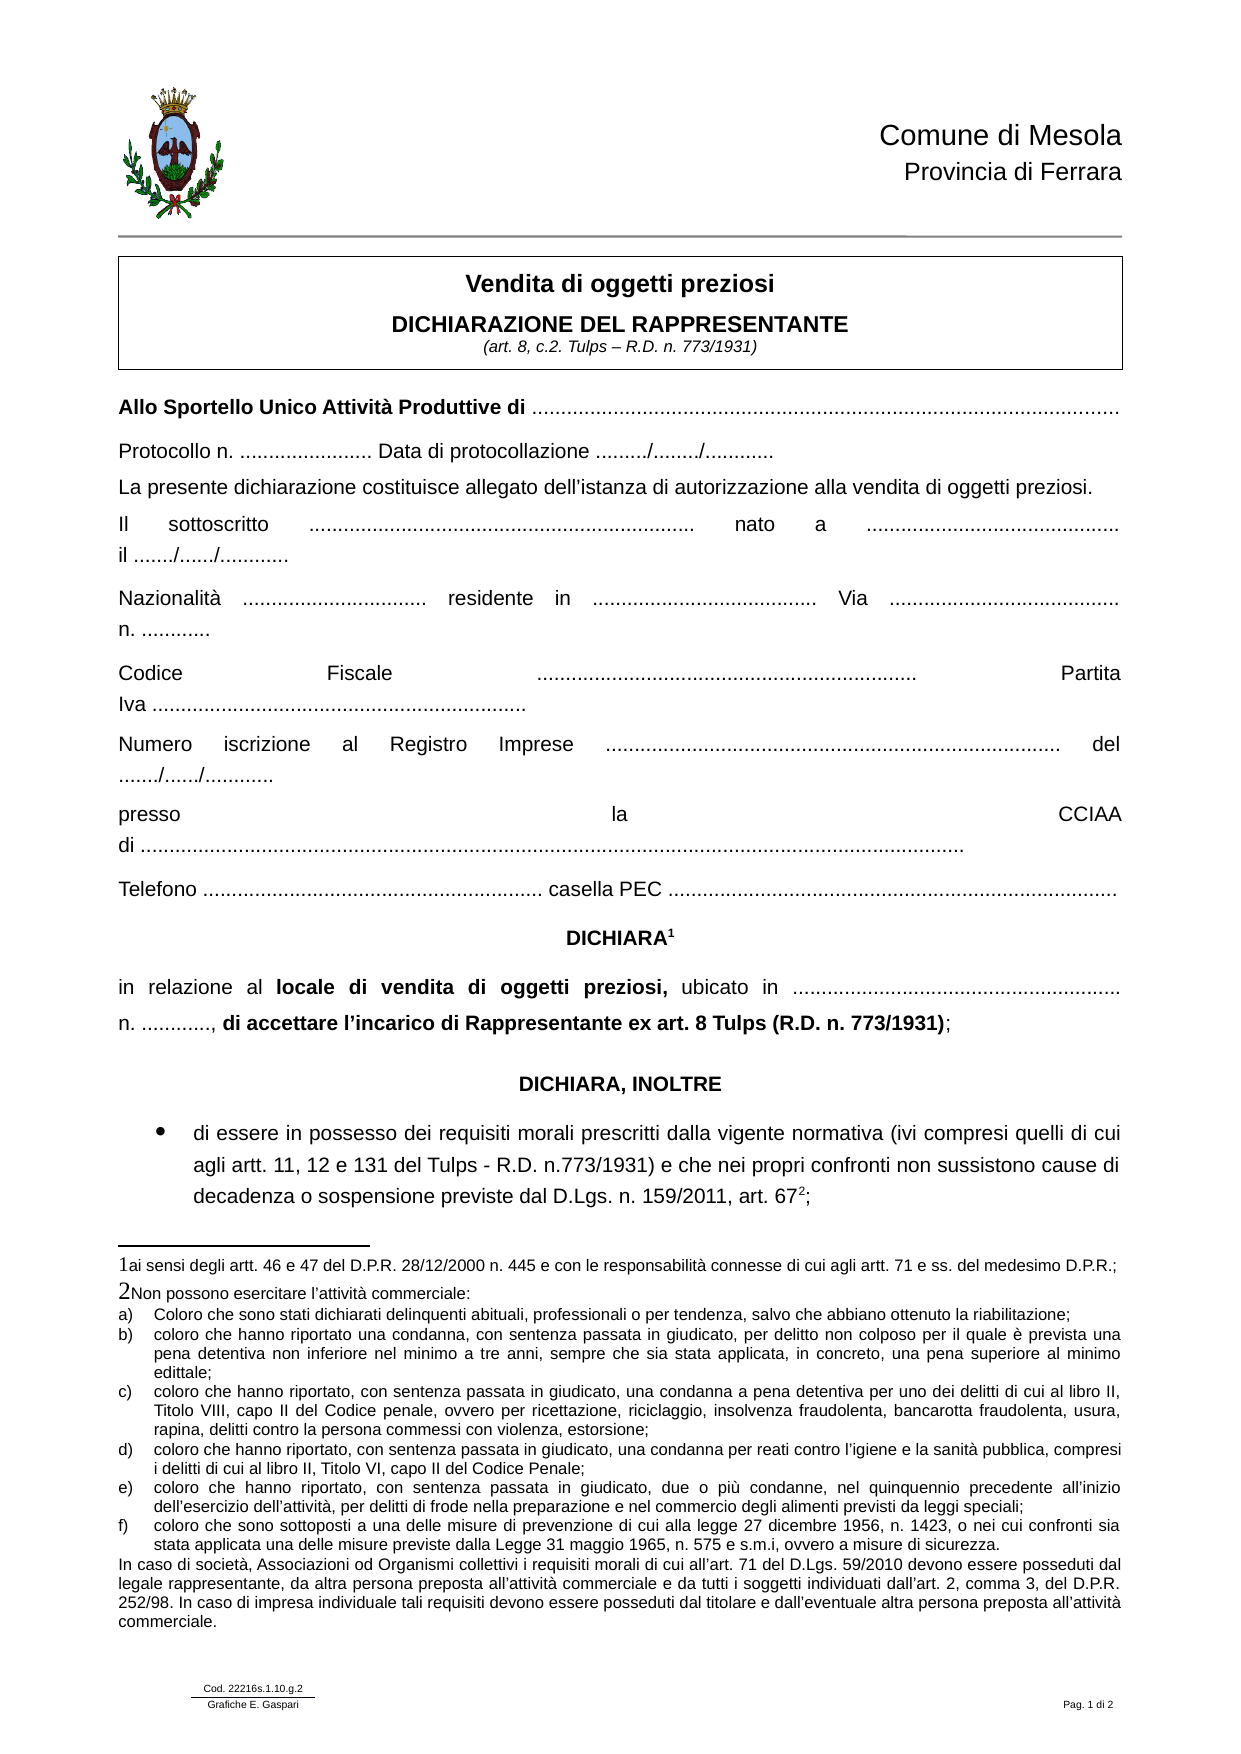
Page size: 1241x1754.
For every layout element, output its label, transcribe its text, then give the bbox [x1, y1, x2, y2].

list Non possono esercitare l’attività commerciale: [118, 1276, 1122, 1305]
text in relazione al locale di vendita di oggetti preziosi, ubicato in ......................................................... n. ............, di accettare l’incarico di Rappresentante ex art. 8 Tulps (R.D. n. 773/1931); [118, 975, 1122, 1035]
text presso la CCIAA di ............................................................................................................................................... [118, 802, 1122, 857]
list coloro che hanno riportato, con sentenza passata in giudicato, due o più condanne, nel quinquennio precedente all’inizio dell’esercizio dell’attività, per delitti di frode nella preparazione e nel commercio degli alimenti previsti da leggi speciali; [118, 1478, 1122, 1516]
list In caso di società, Associazioni od Organismi collettivi i requisiti morali di cui all’art. 71 del D.Lgs. 59/2010 devono essere posseduti dal legale rappresentante, da altra persona preposta all’attività commerciale e da tutti i soggetti individuati dall’art. 2, comma 3, del D.P.R. 252/98. In caso di impresa individuale tali requisiti devono essere posseduti dal titolare e dall’eventuale altra persona preposta all’attività commerciale. [118, 1554, 1122, 1631]
text Il sottoscritto ................................................................... nato a ............................................ il ......./....../............ [118, 511, 1122, 566]
picture [122, 87, 224, 219]
text Numero iscrizione al Registro Imprese ............................................................................... del ......./....../............ [118, 732, 1122, 787]
list coloro che sono sottoposti a una delle misure di prevenzione di cui alla legge 27 dicembre 1956, n. 1423, o nei cui confronti sia stata applicata una delle misure previste dalla Legge 31 maggio 1965, n. 575 e s.m.i, ovvero a misure di sicurezza. [118, 1516, 1122, 1554]
list coloro che hanno riportato una condanna, con sentenza passata in giudicato, per delitto non colposo per il quale è prevista una pena detentiva non inferiore nel minimo a tre anni, sempre che sia stata applicata, in concreto, una pena superiore al minimo edittale; [118, 1324, 1122, 1382]
list coloro che hanno riportato, con sentenza passata in giudicato, una condanna a pena detentiva per uno dei delitti di cui al libro II, Titolo VIII, capo II del Codice penale, ovvero per ricettazione, riciclaggio, insolvenza fraudolenta, bancarotta fraudolenta, usura, rapina, delitti contro la persona commessi con violenza, estorsione; [118, 1382, 1122, 1439]
text Allo Sportello Unico Attività Produttive di [118, 395, 1122, 419]
text ai sensi degli artt. 46 e 47 del D.P.R. 28/12/2000 n. 445 e con le responsabilità connesse di cui agli artt. 71 e ss. del medesimo D.P.R.; [118, 1252, 1122, 1276]
text Protocollo n. ....................... Data di protocollazione ........./......../............ [118, 438, 1122, 462]
list Coloro che sono stati dichiarati delinquenti abituali, professionali o per tendenza, salvo che abbiano ottenuto la riabilitazione; [118, 1305, 1122, 1324]
table_header Vendita di oggetti preziosi DICHIARAZIONE DEL RAPPRESENTANTE (art. 8, c.2. Tulps – R.D. n. 773/1931) [119, 257, 1122, 369]
text Codice Fiscale .................................................................. Partita Iva ................................................................. [118, 661, 1122, 716]
list coloro che hanno riportato, con sentenza passata in giudicato, una condanna per reati contro l’igiene e la sanità pubblica, compresi i delitti di cui al libro II, Titolo VI, capo II del Codice Penale; [118, 1439, 1122, 1478]
text Comune di Mesola [224, 118, 1122, 152]
text Provincia di Ferrara [224, 157, 1122, 185]
text Telefono ........................................................... casella PEC .............................................................................. [118, 877, 1122, 901]
text DICHIARA [118, 926, 1122, 950]
text La presente dichiarazione costituisce allegato dell’istanza di autorizzazione alla vendita di oggetti preziosi. [118, 475, 1122, 499]
text DICHIARA, INOLTRE [118, 1072, 1122, 1096]
list di essere in possesso dei requisiti morali prescritti dalla vigente normativa (ivi compresi quelli di cui agli artt. 11, 12 e 131 del Tulps - R.D. n.773/1931) e che nei propri confronti non sussistono cause di decadenza o sospensione previste dal D.Lgs. n. 159/2011, art. 67; [156, 1121, 1122, 1208]
text Nazionalità ................................ residente in ....................................... Via ........................................ n. ............ [118, 586, 1122, 641]
